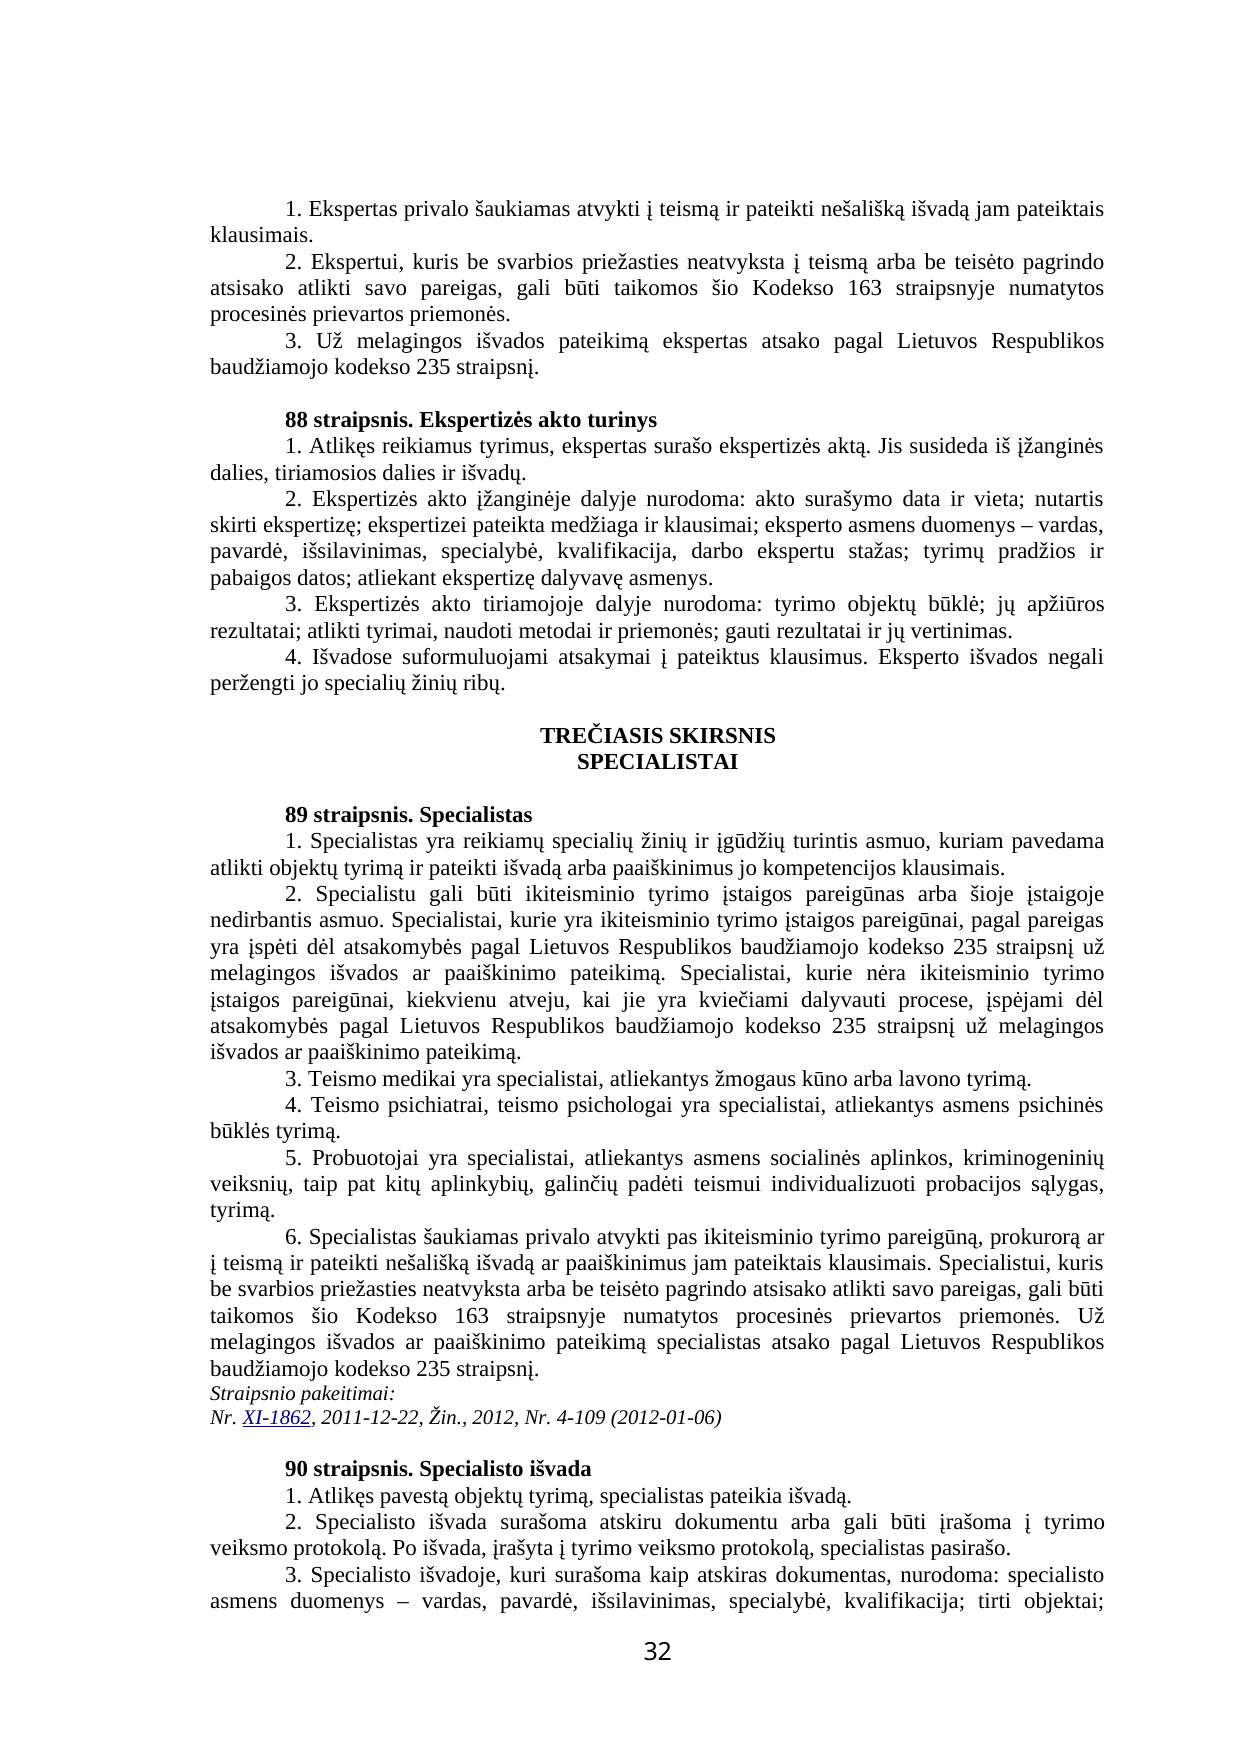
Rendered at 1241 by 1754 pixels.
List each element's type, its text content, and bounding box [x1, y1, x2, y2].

text 3. Specialisto išvadoje, kuri surašoma kaip atskiras dokumentas, nurodoma: specialisto asmens duomenys – vardas, pavardė, išsilavinimas, specialybė, kvalifikacija; tirti objektai; [210, 1561, 1106, 1613]
text 89 straipsnis. Specialistas [210, 801, 1106, 827]
text 2. Ekspertui, kuris be svarbios priežasties neatvyksta į teismą arba be teisėto pagrindo atsisako atlikti savo pareigas, gali būti taikomos šio Kodekso 163 straipsnyje numatytos procesinės prievartos priemonės. [210, 248, 1106, 327]
text 2. Ekspertizės akto įžanginėje dalyje nurodoma: akto surašymo data ir vieta; nutartis skirti ekspertizę; ekspertizei pateikta medžiaga ir klausimai; eksperto asmens duomenys – vardas, pavardė, išsilavinimas, specialybė, kvalifikacija, darbo ekspertu stažas; tyrimų pradžios ir pabaigos datos; atliekant ekspertizę dalyvavę asmenys. [210, 485, 1106, 590]
text 1. Specialistas yra reikiamų specialių žinių ir įgūdžių turintis asmuo, kuriam pavedama atlikti objektų tyrimą ir pateikti išvadą arba paaiškinimus jo kompetencijos klausimais. [210, 827, 1106, 880]
text 3. Ekspertizės akto tiriamojoje dalyje nurodoma: tyrimo objektų būklė; jų apžiūros rezultatai; atlikti tyrimai, naudoti metodai ir priemonės; gauti rezultatai ir jų vertinimas. [210, 590, 1106, 643]
text 1. Atlikęs pavestą objektų tyrimą, specialistas pateikia išvadą. [210, 1482, 1106, 1508]
text 1. Ekspertas privalo šaukiamas atvykti į teismą ir pateikti nešališką išvadą jam pateiktais klausimais. [210, 195, 1106, 248]
text SPECIALIStai [210, 748, 1106, 775]
text 5. Probuotojai yra specialistai, atliekantys asmens socialinės aplinkos, kriminogeninių veiksnių, taip pat kitų aplinkybių, galinčių padėti teismui individualizuoti probacijos sąlygas, tyrimą. [210, 1144, 1106, 1223]
text 4. Teismo psichiatrai, teismo psichologai yra specialistai, atliekantys asmens psichinės būklės tyrimą. [210, 1091, 1106, 1144]
text 2. Specialistu gali būti ikiteisminio tyrimo įstaigos pareigūnas arba šioje įstaigoje nedirbantis asmuo. Specialistai, kurie yra ikiteisminio tyrimo įstaigos pareigūnai, pagal pareigas yra įspėti dėl atsakomybės pagal Lietuvos Respublikos baudžiamojo kodekso 235 straipsnį už melagingos išvados ar paaiškinimo pateikimą. Specialistai, kurie nėra ikiteisminio tyrimo įstaigos pareigūnai, kiekvienu atveju, kai jie yra kviečiami dalyvauti procese, įspėjami dėl atsakomybės pagal Lietuvos Respublikos baudžiamojo kodekso 235 straipsnį už melagingos išvados ar paaiškinimo pateikimą. [210, 880, 1106, 1065]
text 90 straipsnis. Specialisto išvada [210, 1455, 1106, 1482]
text 1. Atlikęs reikiamus tyrimus, ekspertas surašo ekspertizės aktą. Jis susideda iš įžanginės dalies, tiriamosios dalies ir išvadų. [210, 432, 1106, 485]
text 88 straipsnis. Ekspertizės akto turinys [210, 406, 1106, 432]
subtitle TREČIASIS SKIRSNIS [210, 722, 1106, 748]
text 3. Už melagingos išvados pateikimą ekspertas atsako pagal Lietuvos Respublikos baudžiamojo kodekso 235 straipsnį. [210, 327, 1106, 379]
text Nr. XI-1862, 2011-12-22, Žin., 2012, Nr. 4-109 (2012-01-06) [210, 1405, 1106, 1429]
text 2. Specialisto išvada surašoma atskiru dokumentu arba gali būti įrašoma į tyrimo veiksmo protokolą. Po išvada, įrašyta į tyrimo veiksmo protokolą, specialistas pasirašo. [210, 1508, 1106, 1561]
text Straipsnio pakeitimai: [210, 1381, 1106, 1405]
text 6. Specialistas šaukiamas privalo atvykti pas ikiteisminio tyrimo pareigūną, prokurorą ar į teismą ir pateikti nešališką išvadą ar paaiškinimus jam pateiktais klausimais. Specialistui, kuris be svarbios priežasties neatvyksta arba be teisėto pagrindo atsisako atlikti savo pareigas, gali būti taikomos šio Kodekso 163 straipsnyje numatytos procesinės prievartos priemonės. Už melagingos išvados ar paaiškinimo pateikimą specialistas atsako pagal Lietuvos Respublikos baudžiamojo kodekso 235 straipsnį. [210, 1223, 1106, 1381]
text 3. Teismo medikai yra specialistai, atliekantys žmogaus kūno arba lavono tyrimą. [210, 1065, 1106, 1091]
text 4. Išvadose suformuluojami atsakymai į pateiktus klausimus. Eksperto išvados negali peržengti jo specialių žinių ribų. [210, 643, 1106, 696]
